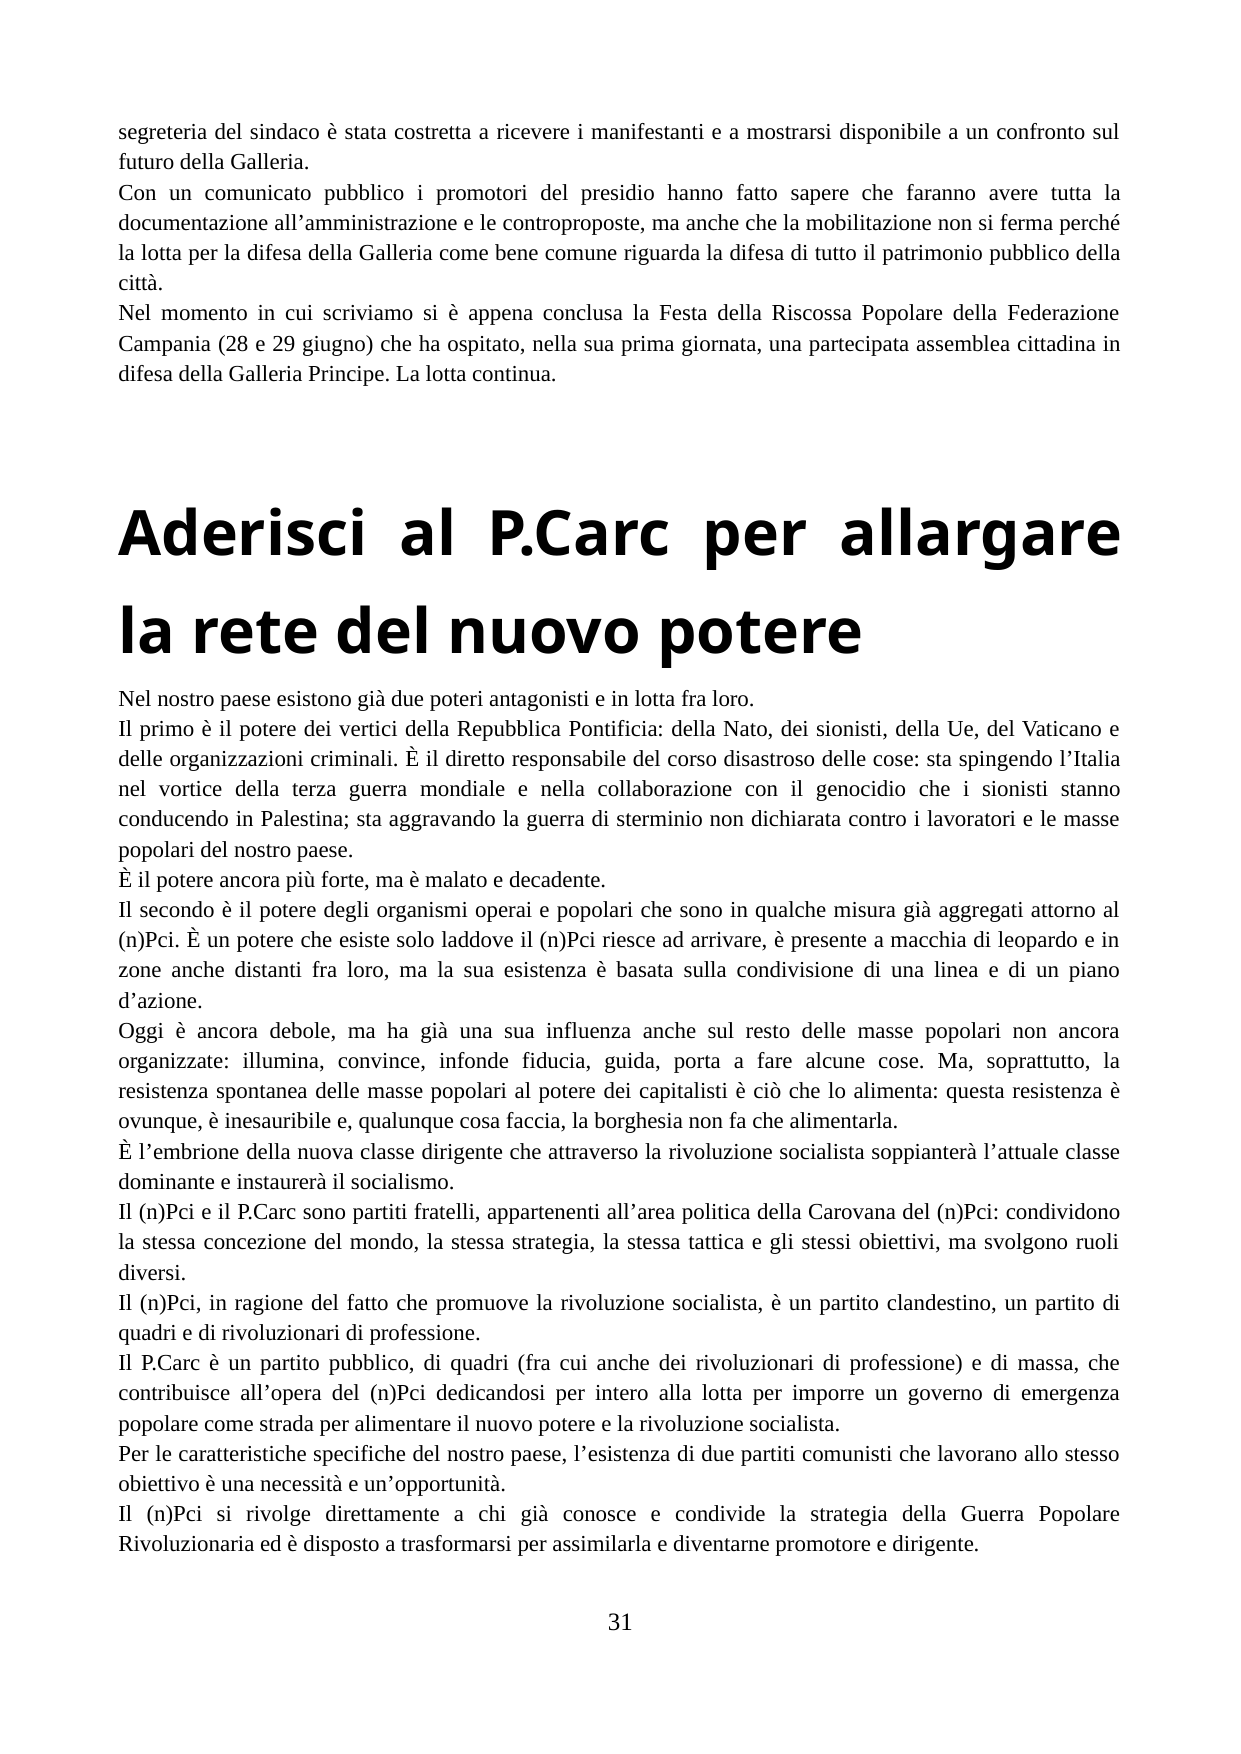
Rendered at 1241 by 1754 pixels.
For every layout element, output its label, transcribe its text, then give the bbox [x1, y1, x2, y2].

text Il primo è il potere dei vertici della Repubblica Pontificia: della Nato, dei sionisti, della Ue, del Vaticano e delle organizzazioni criminali. È il diretto responsabile del corso disastroso delle cose: sta spingendo l’Italia nel vortice della terza guerra mondiale e nella collaborazione con il genocidio che i sionisti stanno conducendo in Palestina; sta aggravando la guerra di sterminio non dichiarata contro i lavoratori e le masse popolari del nostro paese. [118, 715, 1122, 862]
text Per le caratteristiche specifiche del nostro paese, l’esistenza di due partiti comunisti che lavorano allo stesso obiettivo è una necessità e un’opportunità. [118, 1440, 1122, 1496]
text Il (n)Pci, in ragione del fatto che promuove la rivoluzione socialista, è un partito clandestino, un partito di quadri e di rivoluzionari di professione. [118, 1289, 1122, 1345]
text segreteria del sindaco è stata costretta a ricevere i manifestanti e a mostrarsi disponibile a un confronto sul futuro della Galleria. [118, 118, 1122, 175]
text È l’embrione della nuova classe dirigente che attraverso la rivoluzione socialista soppianterà l’attuale classe dominante e instaurerà il socialismo. [118, 1138, 1122, 1194]
text Il (n)Pci si rivolge direttamente a chi già conosce e condivide la strategia della Guerra Popolare Rivoluzionaria ed è disposto a trasformarsi per assimilarla e diventarne promotore e dirigente. [118, 1500, 1122, 1557]
text Con un comunicato pubblico i promotori del presidio hanno fatto sapere che faranno avere tutta la documentazione all’amministrazione e le controproposte, ma anche che la mobilitazione non si ferma perché la lotta per la difesa della Galleria come bene comune riguarda la difesa di tutto il patrimonio pubblico della città. [118, 178, 1122, 296]
text Nel momento in cui scriviamo si è appena conclusa la Festa della Riscossa Popolare della Federazione Campania (28 e 29 giugno) che ha ospitato, nella sua prima giornata, una partecipata assemblea cittadina in difesa della Galleria Principe. La lotta continua. [118, 299, 1122, 386]
text Il (n)Pci e il P.Carc sono partiti fratelli, appartenenti all’area politica della Carovana del (n)Pci: condividono la stessa concezione del mondo, la stessa strategia, la stessa tattica e gli stessi obiettivi, ma svolgono ruoli diversi. [118, 1198, 1122, 1285]
text Aderisci al P.Carc per allargare la rete del nuovo potere [118, 489, 1122, 672]
text È il potere ancora più forte, ma è malato e decadente. [118, 866, 1122, 892]
text Nel nostro paese esistono già due poteri antagonisti e in lotta fra loro. [118, 685, 1122, 711]
text Il secondo è il potere degli organismi operai e popolari che sono in qualche misura già aggregati attorno al (n)Pci. È un potere che esiste solo laddove il (n)Pci riesce ad arrivare, è presente a macchia di leopardo e in zone anche distanti fra loro, ma la sua esistenza è basata sulla condivisione di una linea e di un piano d’azione. [118, 896, 1122, 1013]
text Oggi è ancora debole, ma ha già una sua influenza anche sul resto delle masse popolari non ancora organizzate: illumina, convince, infonde fiducia, guida, porta a fare alcune cose. Ma, soprattutto, la resistenza spontanea delle masse popolari al potere dei capitalisti è ciò che lo alimenta: questa resistenza è ovunque, è inesauribile e, qualunque cosa faccia, la borghesia non fa che alimentarla. [118, 1017, 1122, 1134]
text Il P.Carc è un partito pubblico, di quadri (fra cui anche dei rivoluzionari di professione) e di massa, che contribuisce all’opera del (n)Pci dedicandosi per intero alla lotta per imporre un governo di emergenza popolare come strada per alimentare il nuovo potere e la rivoluzione socialista. [118, 1349, 1122, 1436]
